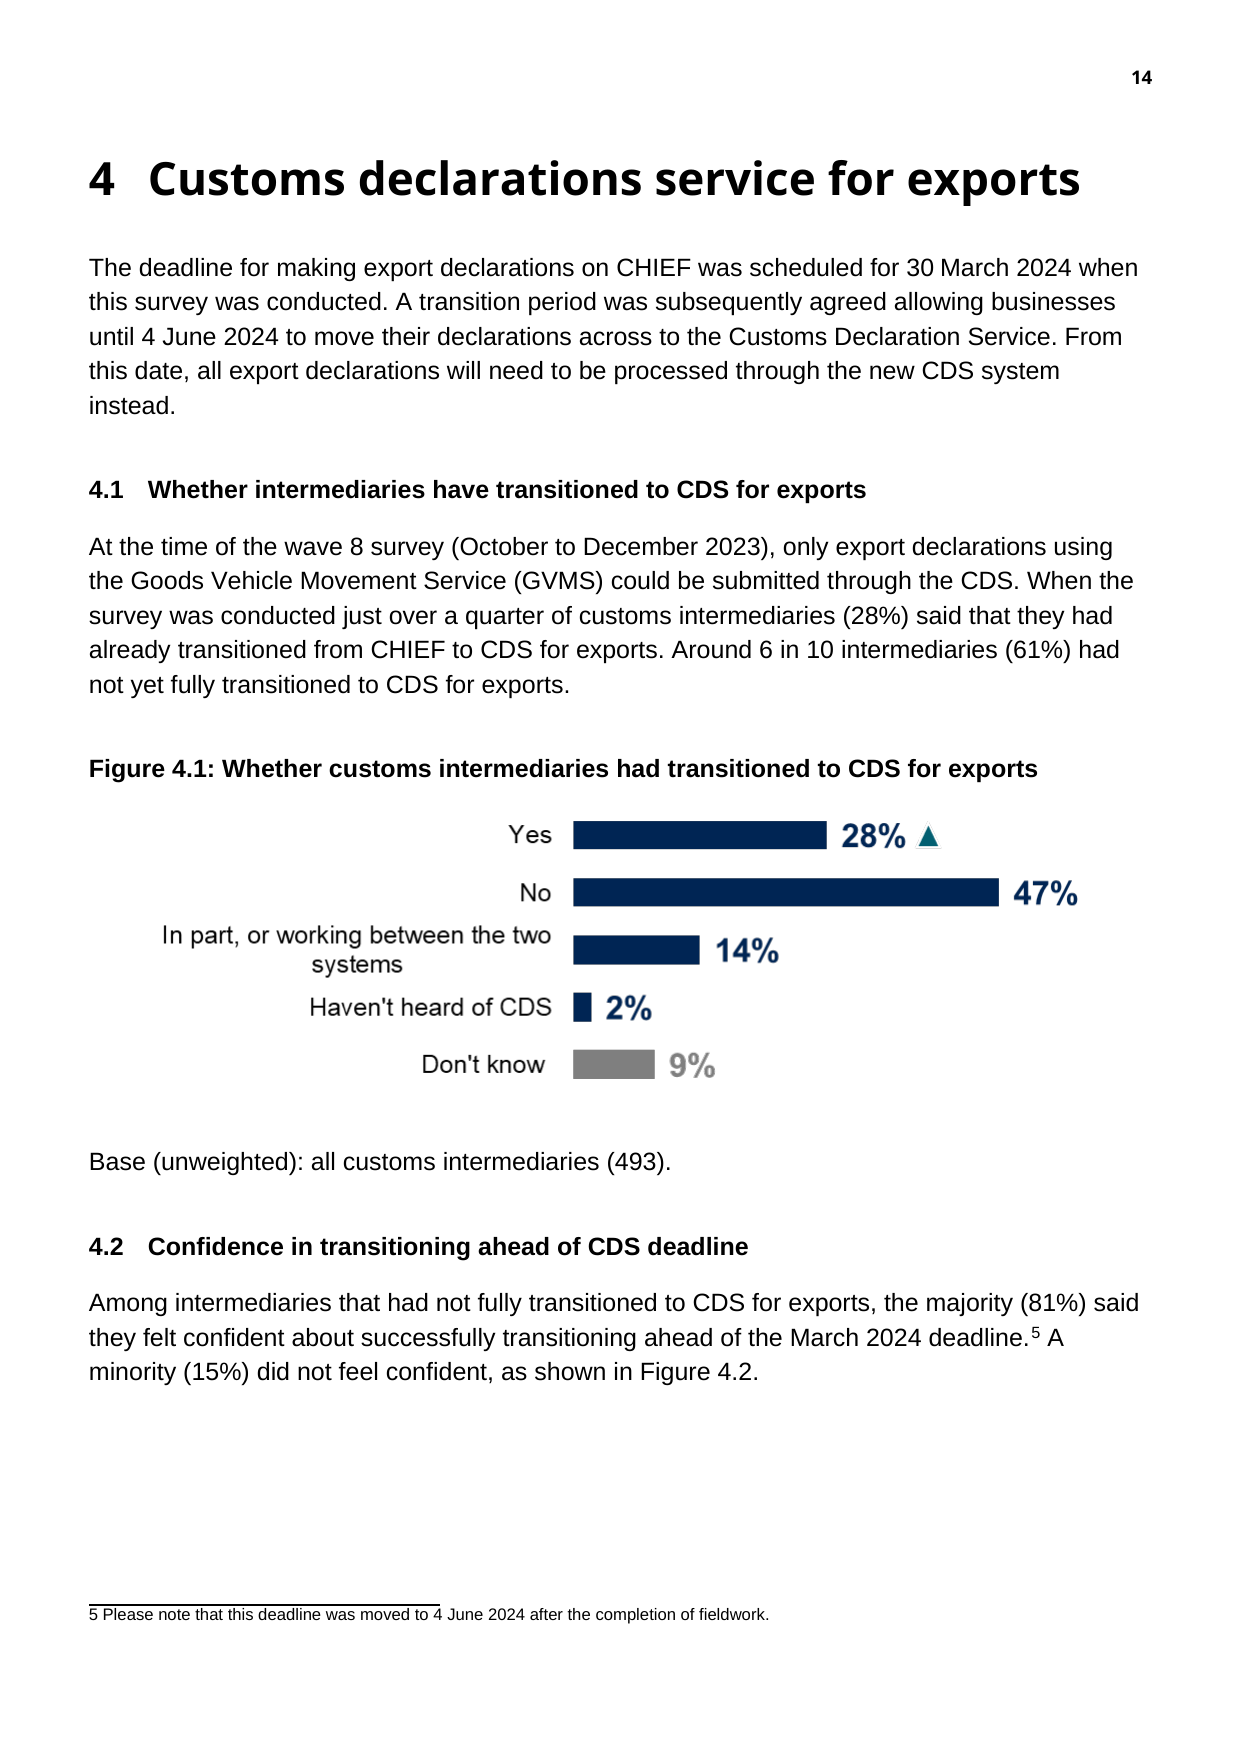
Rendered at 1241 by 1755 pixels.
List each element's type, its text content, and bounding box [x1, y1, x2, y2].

text Figure 4.1: Whether customs intermediaries had transitioned to CDS for exports [89, 754, 1152, 783]
text The deadline for making export declarations on CHIEF was scheduled for 30 March 2024 when this survey was conducted. A transition period was subsequently agreed allowing businesses until 4 June 2024 to move their declarations across to the Customs Declaration Service. From this date, all export declarations will need to be processed through the new CDS system instead. [89, 253, 1152, 419]
subtitle Confidence in transitioning ahead of CDS deadline [89, 1232, 1152, 1261]
text Base (unweighted): all customs intermediaries (493). [89, 1147, 1152, 1176]
list Please note that this deadline was moved to 4 June 2024 after the completion of fieldwork. [89, 1605, 1152, 1624]
subtitle Customs declarations service for exports [89, 147, 1152, 209]
list Among intermediaries that had not fully transitioned to CDS for exports, the majority (81%) said they felt confident about successfully transitioning ahead of the March 2024 deadline. A minority (15%) did not feel confident, as shown in Figure 4.2. [89, 1288, 1152, 1386]
subtitle Whether intermediaries have transitioned to CDS for exports [89, 475, 1152, 504]
text At the time of the wave 8 survey (October to December 2023), only export declarations using the Goods Vehicle Movement Service (GVMS) could be submitted through the CDS. When the survey was conducted just over a quarter of customs intermediaries (28%) said that they had already transitioned from CHIEF to CDS for exports. Around 6 in 10 intermediaries (61%) had not yet fully transitioned to CDS for exports. [89, 532, 1152, 698]
